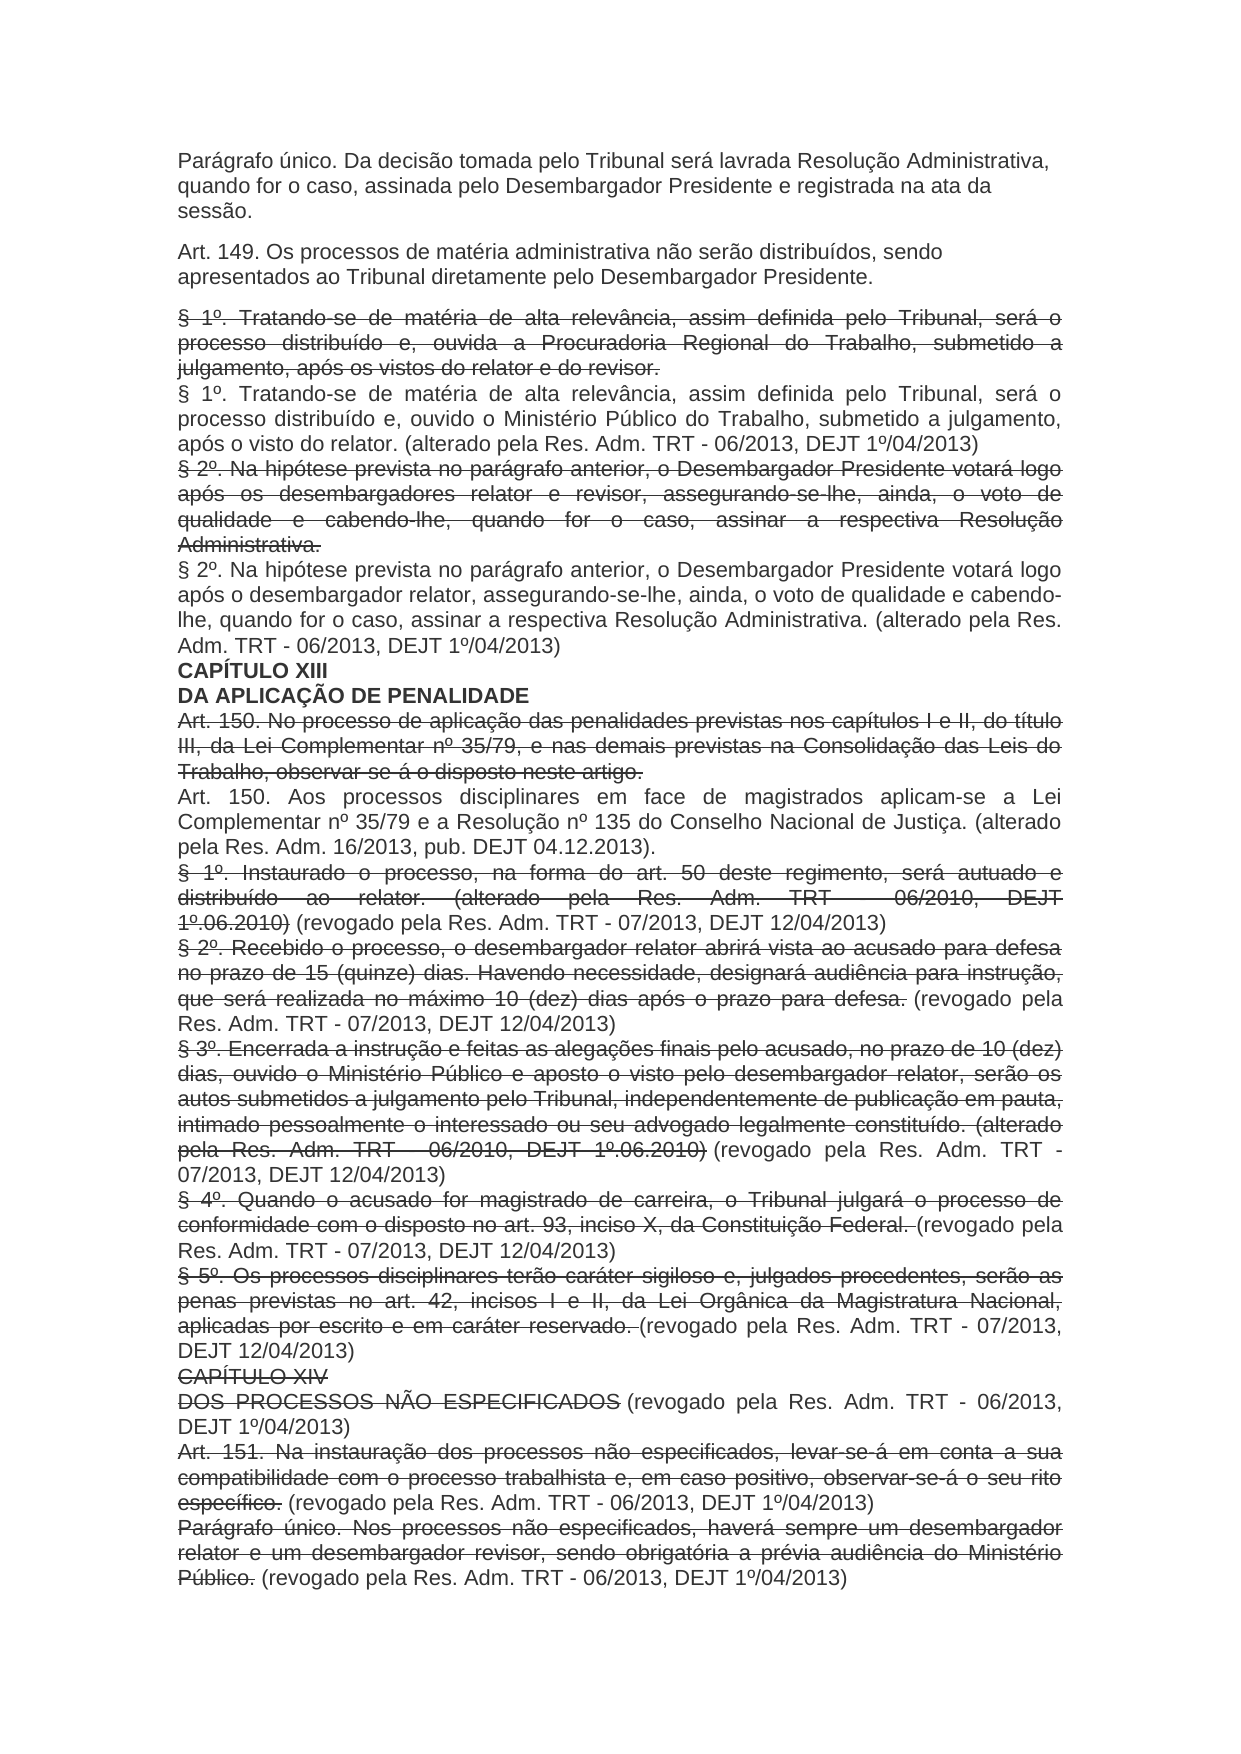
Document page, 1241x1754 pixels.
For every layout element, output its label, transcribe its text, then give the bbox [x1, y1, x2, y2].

text § 2º. Na hipótese prevista no parágrafo anterior, o Desembargador Presidente votará logo após os desembargadores relator e revisor, assegurando-se-lhe, ainda, o voto de qualidade e cabendo-lhe, quando for o caso, assinar a respectiva Resolução Administrativa. [177, 521, 1063, 557]
text Art. 151. Na instauração dos processos não especificados, levar-se-á em conta a sua compatibilidade com o processo trabalhista e, em caso positivo, observar-se-á o seu rito específico. (revogado pela Res. Adm. TRT - 06/2013, DEJT 1º/04/2013) [177, 1439, 1063, 1453]
text § 5º. Os processos disciplinares terão caráter sigiloso e, julgados procedentes, serão as penas previstas no art. 42, incisos I e II, da Lei Orgânica da Magistratura Nacional, aplicadas por escrito e em caráter reservado. (revogado pela Res. Adm. TRT - 07/2013, DEJT 12/04/2013) [177, 1263, 1063, 1276]
text Parágrafo único. Nos processos não especificados, haverá sempre um desembargador relator e um desembargador revisor, sendo obrigatória a prévia audiência do Ministério Público. (revogado pela Res. Adm. TRT - 06/2013, DEJT 1º/04/2013) [177, 1530, 1063, 1554]
text Art. 151. Na instauração dos processos não especificados, levar-se-á em conta a sua compatibilidade com o processo trabalhista e, em caso positivo, observar-se-á o seu rito específico. (revogado pela Res. Adm. TRT - 06/2013, DEJT 1º/04/2013) [177, 1454, 1063, 1515]
text DA APLICAÇÃO DE PENALIDADE [177, 683, 1063, 708]
text Art. 150. No processo de aplicação das penalidades previstas nos capítulos I e II, do título III, da Lei Complementar nº 35/79, e nas demais previstas na Consolidação das Leis do Trabalho, observar-se-á o disposto neste artigo. [177, 723, 1063, 784]
text § 2º. Recebido o processo, o desembargador relator abrirá vista ao acusado para defesa no prazo de 15 (quinze) dias. Havendo necessidade, designará audiência para instrução, que será realizada no máximo 10 (dez) dias após o prazo para defesa. (revogado pela Res. Adm. TRT - 07/2013, DEJT 12/04/2013) [177, 975, 1063, 1036]
text § 5º. Os processos disciplinares terão caráter sigiloso e, julgados procedentes, serão as penas previstas no art. 42, incisos I e II, da Lei Orgânica da Magistratura Nacional, aplicadas por escrito e em caráter reservado. (revogado pela Res. Adm. TRT - 07/2013, DEJT 12/04/2013) [177, 1277, 1063, 1364]
text § 2º. Na hipótese prevista no parágrafo anterior, o Desembargador Presidente votará logo após os desembargadores relator e revisor, assegurando-se-lhe, ainda, o voto de qualidade e cabendo-lhe, quando for o caso, assinar a respectiva Resolução Administrativa. [177, 471, 1063, 495]
text § 3º. Encerrada a instrução e feitas as alegações finais pelo acusado, no prazo de 10 (dez) dias, ouvido o Ministério Público e aposto o visto pelo desembargador relator, serão os autos submetidos a julgamento pelo Tribunal, independentemente de publicação em pauta, intimado pessoalmente o interessado ou seu advogado legalmente constituído. (alterado pela Res. Adm. TRT - 06/2010, DEJT 1º.06.2010) (revogado pela Res. Adm. TRT - 07/2013, DEJT 12/04/2013) [177, 1126, 1063, 1187]
text Parágrafo único. Da decisão tomada pelo Tribunal será lavrada Resolução Administrativa, quando for o caso, assinada pelo Desembargador Presidente e registrada na ata da sessão. [177, 148, 1063, 223]
text CAPÍTULO XIV [177, 1364, 1063, 1389]
text § 1º. Instaurado o processo, na forma do art. 50 deste regimento, será autuado e distribuído ao relator. (alterado pela Res. Adm. TRT - 06/2010, DEJT 1º.06.2010) (revogado pela Res. Adm. TRT - 07/2013, DEJT 12/04/2013) [177, 899, 1063, 935]
text § 1º. Tratando-se de matéria de alta relevância, assim definida pelo Tribunal, será o processo distribuído e, ouvida a Procuradoria Regional do Trabalho, submetido a julgamento, após os vistos do relator e do revisor. [177, 345, 1063, 381]
text § 4º. Quando o acusado for magistrado de carreira, o Tribunal julgará o processo de conformidade com o disposto no art. 93, inciso X, da Constituição Federal. (revogado pela Res. Adm. TRT - 07/2013, DEJT 12/04/2013) [177, 1187, 1063, 1201]
text § 2º. Recebido o processo, o desembargador relator abrirá vista ao acusado para defesa no prazo de 15 (quinze) dias. Havendo necessidade, designará audiência para instrução, que será realizada no máximo 10 (dez) dias após o prazo para defesa. (revogado pela Res. Adm. TRT - 07/2013, DEJT 12/04/2013) [177, 935, 1063, 974]
text § 3º. Encerrada a instrução e feitas as alegações finais pelo acusado, no prazo de 10 (dez) dias, ouvido o Ministério Público e aposto o visto pelo desembargador relator, serão os autos submetidos a julgamento pelo Tribunal, independentemente de publicação em pauta, intimado pessoalmente o interessado ou seu advogado legalmente constituído. (alterado pela Res. Adm. TRT - 06/2010, DEJT 1º.06.2010) (revogado pela Res. Adm. TRT - 07/2013, DEJT 12/04/2013) [177, 1051, 1063, 1100]
text Art. 150. Aos processos disciplinares em face de magistrados aplicam-se a Lei Complementar nº 35/79 e a Resolução nº 135 do Conselho Nacional de Justiça. (alterado pela Res. Adm. 16/2013, pub. DEJT 04.12.2013). [177, 784, 1063, 859]
text § 2º. Na hipótese prevista no parágrafo anterior, o Desembargador Presidente votará logo após o desembargador relator, assegurando-se-lhe, ainda, o voto de qualidade e cabendo-lhe, quando for o caso, assinar a respectiva Resolução Administrativa. (alterado pela Res. Adm. TRT - 06/2013, DEJT 1º/04/2013) [177, 557, 1063, 658]
text § 3º. Encerrada a instrução e feitas as alegações finais pelo acusado, no prazo de 10 (dez) dias, ouvido o Ministério Público e aposto o visto pelo desembargador relator, serão os autos submetidos a julgamento pelo Tribunal, independentemente de publicação em pauta, intimado pessoalmente o interessado ou seu advogado legalmente constituído. (alterado pela Res. Adm. TRT - 06/2010, DEJT 1º.06.2010) (revogado pela Res. Adm. TRT - 07/2013, DEJT 12/04/2013) [177, 1036, 1063, 1050]
text Art. 149. Os processos de matéria administrativa não serão distribuídos, sendo apresentados ao Tribunal diretamente pelo Desembargador Presidente. [177, 239, 1063, 289]
text § 3º. Encerrada a instrução e feitas as alegações finais pelo acusado, no prazo de 10 (dez) dias, ouvido o Ministério Público e aposto o visto pelo desembargador relator, serão os autos submetidos a julgamento pelo Tribunal, independentemente de publicação em pauta, intimado pessoalmente o interessado ou seu advogado legalmente constituído. (alterado pela Res. Adm. TRT - 06/2010, DEJT 1º.06.2010) (revogado pela Res. Adm. TRT - 07/2013, DEJT 12/04/2013) [177, 1101, 1063, 1125]
text Parágrafo único. Nos processos não especificados, haverá sempre um desembargador relator e um desembargador revisor, sendo obrigatória a prévia audiência do Ministério Público. (revogado pela Res. Adm. TRT - 06/2013, DEJT 1º/04/2013) [177, 1515, 1063, 1529]
text Parágrafo único. Nos processos não especificados, haverá sempre um desembargador relator e um desembargador revisor, sendo obrigatória a prévia audiência do Ministério Público. (revogado pela Res. Adm. TRT - 06/2013, DEJT 1º/04/2013) [177, 1555, 1063, 1591]
text § 2º. Na hipótese prevista no parágrafo anterior, o Desembargador Presidente votará logo após os desembargadores relator e revisor, assegurando-se-lhe, ainda, o voto de qualidade e cabendo-lhe, quando for o caso, assinar a respectiva Resolução Administrativa. [177, 456, 1063, 470]
text § 4º. Quando o acusado for magistrado de carreira, o Tribunal julgará o processo de conformidade com o disposto no art. 93, inciso X, da Constituição Federal. (revogado pela Res. Adm. TRT - 07/2013, DEJT 12/04/2013) [177, 1202, 1063, 1263]
text § 1º. Instaurado o processo, na forma do art. 50 deste regimento, será autuado e distribuído ao relator. (alterado pela Res. Adm. TRT - 06/2010, DEJT 1º.06.2010) (revogado pela Res. Adm. TRT - 07/2013, DEJT 12/04/2013) [177, 874, 1063, 898]
text DOS PROCESSOS NÃO ESPECIFICADOS (revogado pela Res. Adm. TRT - 06/2013, DEJT 1º/04/2013) [177, 1389, 1063, 1439]
text CAPÍTULO XIII [177, 658, 1063, 683]
text § 1º. Instaurado o processo, na forma do art. 50 deste regimento, será autuado e distribuído ao relator. (alterado pela Res. Adm. TRT - 06/2010, DEJT 1º.06.2010) (revogado pela Res. Adm. TRT - 07/2013, DEJT 12/04/2013) [177, 859, 1063, 873]
text § 2º. Na hipótese prevista no parágrafo anterior, o Desembargador Presidente votará logo após os desembargadores relator e revisor, assegurando-se-lhe, ainda, o voto de qualidade e cabendo-lhe, quando for o caso, assinar a respectiva Resolução Administrativa. [177, 496, 1063, 520]
text Art. 150. No processo de aplicação das penalidades previstas nos capítulos I e II, do título III, da Lei Complementar nº 35/79, e nas demais previstas na Consolidação das Leis do Trabalho, observar-se-á o disposto neste artigo. [177, 708, 1063, 722]
text § 1º. Tratando-se de matéria de alta relevância, assim definida pelo Tribunal, será o processo distribuído e, ouvido o Ministério Público do Trabalho, submetido a julgamento, após o visto do relator. (alterado pela Res. Adm. TRT - 06/2013, DEJT 1º/04/2013) [177, 381, 1063, 456]
text § 1º. Tratando-se de matéria de alta relevância, assim definida pelo Tribunal, será o processo distribuído e, ouvida a Procuradoria Regional do Trabalho, submetido a julgamento, após os vistos do relator e do revisor. [177, 305, 1063, 344]
